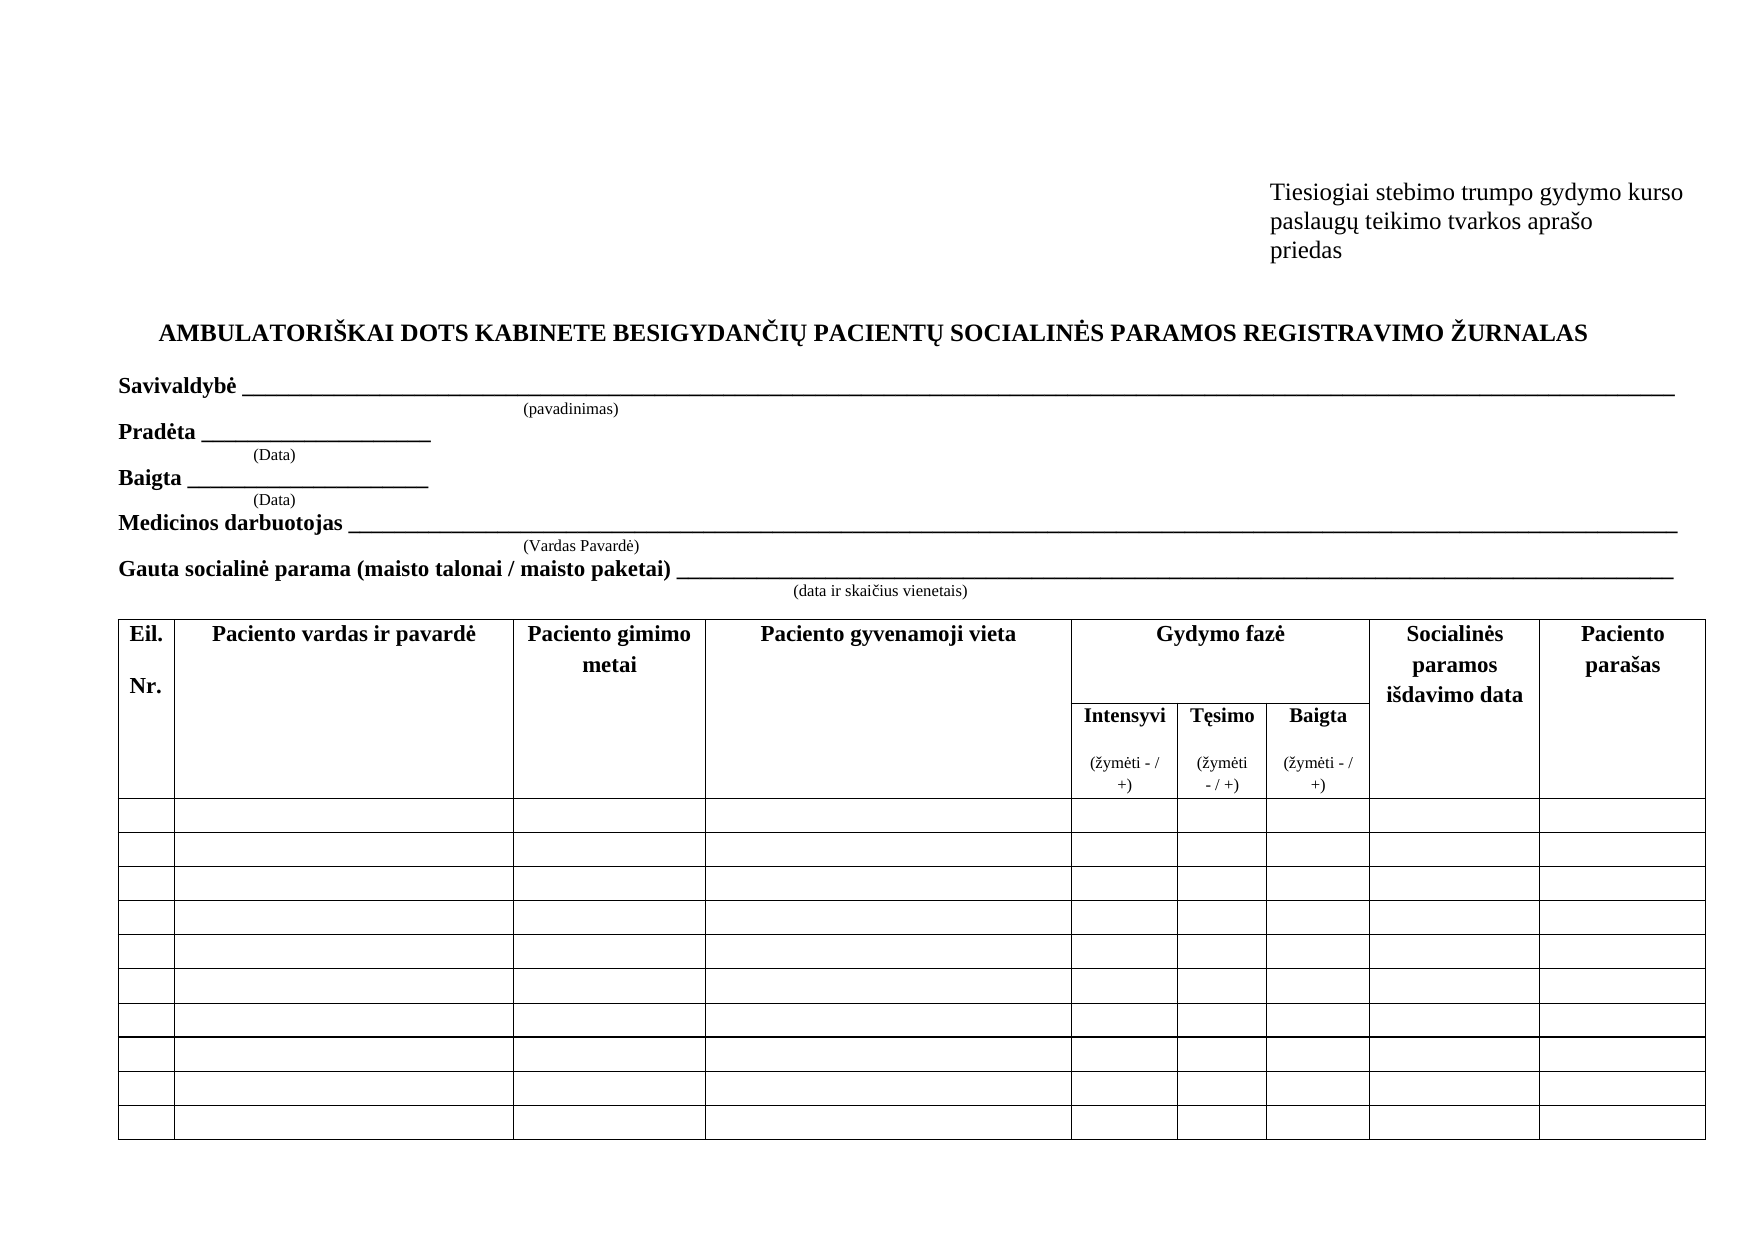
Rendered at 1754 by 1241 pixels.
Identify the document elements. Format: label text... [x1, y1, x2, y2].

table_cell [1267, 833, 1369, 866]
table_header Paciento parašas [1540, 620, 1705, 798]
table_cell [1267, 1072, 1369, 1104]
table_cell [706, 1072, 1071, 1104]
table_cell [1540, 1004, 1705, 1036]
table_cell [1267, 1038, 1369, 1071]
table_cell [1370, 867, 1539, 900]
text Pradėta ____________________ [118, 418, 1683, 444]
table_cell [1178, 1004, 1266, 1036]
table_cell [1072, 799, 1177, 832]
table_cell [1178, 935, 1266, 968]
table_cell [119, 1038, 174, 1071]
table_cell Baigta (žymėti - / +) [1267, 704, 1369, 798]
table_cell [706, 1106, 1071, 1139]
table_cell [514, 1004, 705, 1036]
table_cell [1178, 901, 1266, 934]
table_cell [1267, 867, 1369, 900]
table_cell [1072, 969, 1177, 1002]
table_cell [1540, 901, 1705, 934]
table_cell [175, 1106, 513, 1139]
table_header Paciento vardas ir pavardė [175, 620, 513, 798]
table_cell [119, 867, 174, 900]
table_cell [119, 1072, 174, 1104]
table_cell [706, 1038, 1071, 1071]
table_cell [1540, 969, 1705, 1002]
table_cell [706, 867, 1071, 900]
table_header Socialinės paramos išdavimo data [1370, 620, 1539, 798]
table_cell [514, 867, 705, 900]
table_cell [1540, 833, 1705, 866]
table_cell [1540, 799, 1705, 832]
table_cell [119, 1004, 174, 1036]
table_cell [514, 1072, 705, 1104]
table_cell [1370, 1004, 1539, 1036]
table_cell [175, 1072, 513, 1104]
table_cell [1267, 969, 1369, 1002]
table_cell [514, 799, 705, 832]
table_cell [119, 799, 174, 832]
table_cell [1370, 901, 1539, 934]
table_cell [706, 901, 1071, 934]
table_cell [1370, 1038, 1539, 1071]
table_header Paciento gyvenamoji vieta [706, 620, 1071, 798]
table_header Eil. Nr. [119, 620, 174, 798]
table_cell [1178, 833, 1266, 866]
table_cell Tęsimo (žymėti - / +) [1178, 704, 1266, 798]
table_cell [1540, 935, 1705, 968]
table_cell [514, 901, 705, 934]
table_cell [1178, 799, 1266, 832]
table_header Paciento gimimo metai [514, 620, 705, 798]
table_cell [1540, 1038, 1705, 1071]
text Medicinos darbuotojas ____________________________________________________________________________________________________________________ [118, 509, 1683, 536]
table_cell [1267, 1004, 1369, 1036]
table_cell [119, 935, 174, 968]
table_cell [706, 969, 1071, 1002]
table_cell [1072, 1038, 1177, 1071]
table_cell [1072, 833, 1177, 866]
table_cell [1072, 867, 1177, 900]
table_cell [175, 935, 513, 968]
text paslaugų teikimo tvarkos aprašo [118, 206, 1683, 235]
table_cell [514, 969, 705, 1002]
table_cell [1540, 867, 1705, 900]
table_cell [119, 901, 174, 934]
table_cell [1540, 1106, 1705, 1139]
table_cell [175, 969, 513, 1002]
table_cell [1072, 935, 1177, 968]
table_cell [1370, 799, 1539, 832]
table_cell [1072, 901, 1177, 934]
table_cell [175, 1038, 513, 1071]
text priedas [118, 235, 1683, 263]
table_cell [1072, 1106, 1177, 1139]
text Gauta socialinė parama (maisto talonai / maisto paketai) _______________________________________________________________________________________ [118, 555, 1683, 581]
table_cell Intensyvi (žymėti - / +) [1072, 704, 1177, 798]
table_cell [175, 867, 513, 900]
table_cell [514, 833, 705, 866]
text Tiesiogiai stebimo trumpo gydymo kurso [118, 177, 1683, 206]
table_cell [175, 901, 513, 934]
table_cell [1072, 1072, 1177, 1104]
table_cell [514, 1106, 705, 1139]
table_cell [514, 935, 705, 968]
text Savivaldybė _____________________________________________________________________________________________________________________________ [118, 373, 1683, 399]
text AMBULATORIŠKAI DOTS KABINETE BESIGYDANČIŲ PACIENTŲ SOCIALINĖS PARAMOS REGISTRAVIMO ŽURNALAS [118, 318, 1683, 347]
text (data ir skaičius vienetais) [658, 581, 1683, 600]
table_cell [1178, 969, 1266, 1002]
table_cell [119, 1106, 174, 1139]
table_cell [1370, 1072, 1539, 1104]
table_cell [175, 1004, 513, 1036]
table_cell [1178, 1072, 1266, 1104]
table_cell [1267, 901, 1369, 934]
table_cell [1370, 969, 1539, 1002]
table_cell [1267, 1106, 1369, 1139]
table_cell [175, 833, 513, 866]
text Baigta _____________________ [118, 464, 1683, 490]
table_cell [1178, 1038, 1266, 1071]
table_cell [119, 969, 174, 1002]
table_cell [1178, 867, 1266, 900]
table_cell [1267, 799, 1369, 832]
table_cell [706, 833, 1071, 866]
table_cell [175, 799, 513, 832]
table_cell [1540, 1072, 1705, 1104]
table_cell [514, 1038, 705, 1071]
table_cell [706, 935, 1071, 968]
text (Vardas Pavardė) [388, 536, 1683, 555]
table_header Gydymo fazė [1072, 620, 1369, 702]
text (Data) [118, 444, 1683, 464]
table_cell [1370, 935, 1539, 968]
text (pavadinimas) [388, 399, 1683, 418]
text (Data) [118, 490, 1683, 509]
table_cell [1072, 1004, 1177, 1036]
table_cell [1370, 833, 1539, 866]
table_cell [1178, 1106, 1266, 1139]
table_cell [706, 1004, 1071, 1036]
table_cell [706, 799, 1071, 832]
table_cell [119, 833, 174, 866]
table_cell [1267, 935, 1369, 968]
table_cell [1370, 1106, 1539, 1139]
